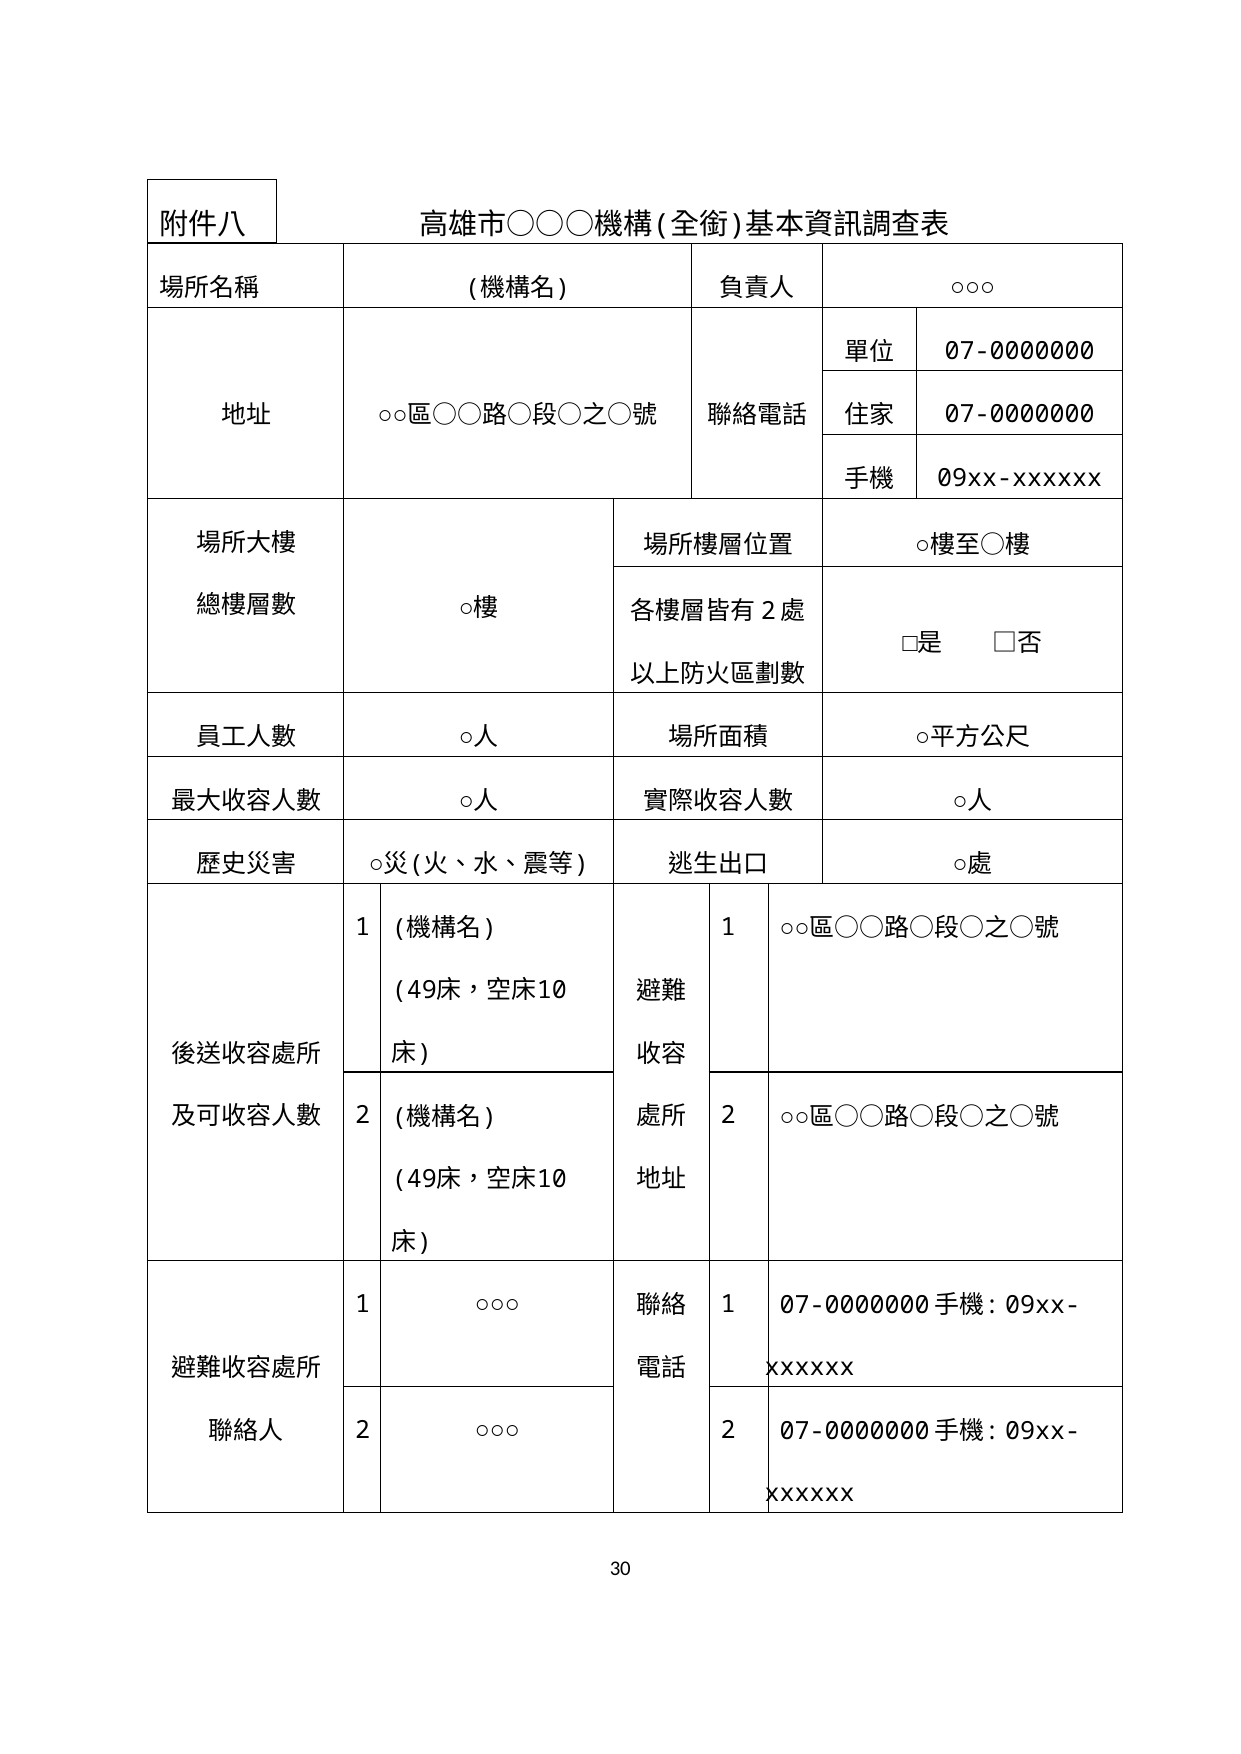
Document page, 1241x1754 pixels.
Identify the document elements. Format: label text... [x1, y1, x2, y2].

table_cell ○災(火、水、震等) [344, 820, 613, 883]
table_cell ○○區○○路○段○之○號 [769, 1073, 1122, 1260]
table_cell ○○○ [381, 1261, 613, 1386]
table_cell ○人 [344, 757, 613, 819]
table_cell ○樓 [344, 499, 613, 692]
table_cell 避難收容處所 聯絡人 [148, 1261, 343, 1512]
table_cell □是 □否 [823, 567, 1122, 692]
table_cell 1 [710, 1261, 768, 1386]
table_cell 歷史災害 [148, 820, 343, 883]
table_header (機構名) [344, 244, 691, 307]
table_cell 實際收容人數 [614, 757, 822, 819]
table_cell 避難收容處所地址 [614, 884, 709, 1260]
table_header 高雄市○○○機構(全銜)基本資訊調查表 [277, 179, 1092, 242]
table_cell 後送收容處所及可收容人數 [148, 884, 343, 1260]
table_header 負責人 [692, 244, 822, 307]
table_cell 1 [344, 1261, 380, 1386]
table_cell 住家 [823, 371, 916, 434]
table_cell ○人 [823, 757, 1122, 819]
table_cell ○○區○○路○段○之○號 [344, 308, 691, 497]
table_cell 場所面積 [614, 693, 822, 756]
table_cell 逃生出口 [614, 820, 822, 883]
table_cell 2 [710, 1073, 768, 1260]
table_cell 07-0000000 [917, 308, 1122, 370]
table_header 場所名稱 [148, 244, 343, 307]
table_cell 2 [344, 1387, 380, 1512]
table_cell ○處 [823, 820, 1122, 883]
table_cell ○○○ [381, 1387, 613, 1512]
table_cell ○樓至○樓 [823, 499, 1122, 566]
table_cell 聯絡電話 [692, 308, 822, 497]
table_cell 1 [710, 884, 768, 1071]
table_cell 單位 [823, 308, 916, 370]
table_cell 1 [344, 884, 380, 1071]
table_cell 07-0000000手機: 09xx-xxxxxx [769, 1387, 1122, 1512]
table_header 附件八 [148, 180, 276, 242]
table_cell 最大收容人數 [148, 757, 343, 819]
table_cell 場所樓層位置 [614, 499, 822, 566]
table_cell 2 [344, 1073, 380, 1260]
table_cell 員工人數 [148, 693, 343, 756]
table_cell ○人 [344, 693, 613, 756]
table_cell 手機 [823, 435, 916, 497]
table_cell 各樓層皆有2處以上防火區劃數 [614, 567, 822, 692]
table_cell ○平方公尺 [823, 693, 1122, 756]
table_cell 地址 [148, 308, 343, 497]
table_cell 09xx-xxxxxx [917, 435, 1122, 497]
table_header ○○○ [823, 244, 1122, 307]
table_cell 2 [710, 1387, 768, 1512]
table_cell 場所大樓 總樓層數 [148, 499, 343, 692]
table_cell 07-0000000手機: 09xx-xxxxxx [769, 1261, 1122, 1386]
table_cell (機構名) (49床，空床10床) [381, 884, 613, 1071]
table_cell 聯絡 電話 [614, 1261, 709, 1512]
table_cell ○○區○○路○段○之○號 [769, 884, 1122, 1071]
table_cell 07-0000000 [917, 371, 1122, 434]
table_cell (機構名) (49床，空床10床) [381, 1073, 613, 1260]
